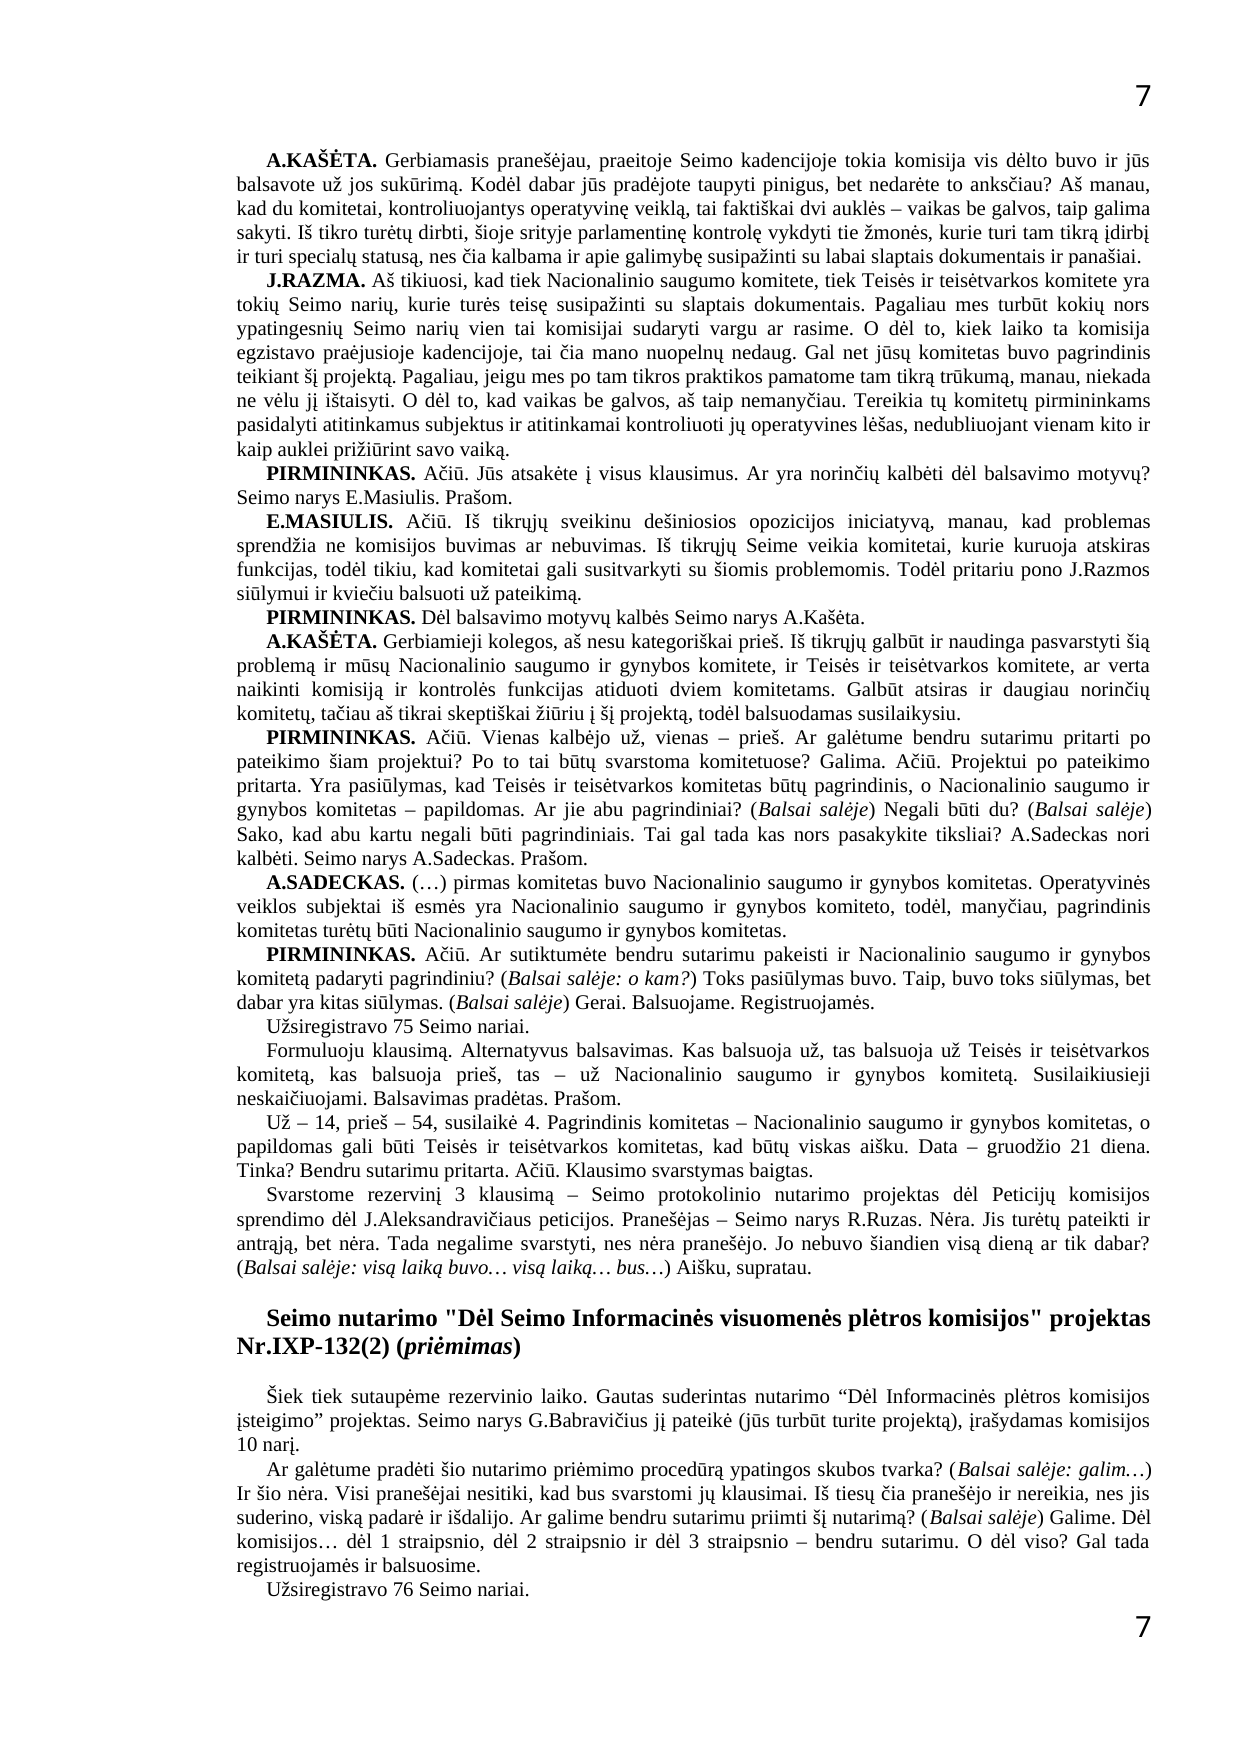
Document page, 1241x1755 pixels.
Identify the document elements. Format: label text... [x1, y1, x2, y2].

text Užsiregistravo 76 Seimo nariai. [236, 1577, 1152, 1601]
text E.MASIULIS. Ačiū. Iš tikrųjų sveikinu dešiniosios opozicijos iniciatyvą, manau, kad problemas sprendžia ne komisijos buvimas ar nebuvimas. Iš tikrųjų Seime veikia komitetai, kurie kuruoja atskiras funkcijas, todėl tikiu, kad komitetai gali susitvarkyti su šiomis problemomis. Todėl pritariu pono J.Razmos siūlymui ir kviečiu balsuoti už pateikimą. [236, 509, 1152, 605]
text A.KAŠĖTA. Gerbiamieji kolegos, aš nesu kategoriškai prieš. Iš tikrųjų galbūt ir naudinga pasvarstyti šią problemą ir mūsų Nacionalinio saugumo ir gynybos komitete, ir Teisės ir teisėtvarkos komitete, ar verta naikinti komisiją ir kontrolės funkcijas atiduoti dviem komitetams. Galbūt atsiras ir daugiau norinčių komitetų, tačiau aš tikrai skeptiškai žiūriu į šį projektą, todėl balsuodamas susilaikysiu. [236, 629, 1152, 725]
text Už – 14, prieš – 54, susilaikė 4. Pagrindinis komitetas – Nacionalinio saugumo ir gynybos komitetas, o papildomas gali būti Teisės ir teisėtvarkos komitetas, kad būtų viskas aišku. Data – gruodžio 21 diena. Tinka? Bendru sutarimu pritarta. Ačiū. Klausimo svarstymas baigtas. [236, 1110, 1152, 1182]
text Ar galėtume pradėti šio nutarimo priėmimo procedūrą ypatingos skubos tvarka? (Balsai salėje: galim…) Ir šio nėra. Visi pranešėjai nesitiki, kad bus svarstomi jų klausimai. Iš tiesų čia pranešėjo ir nereikia, nes jis suderino, viską padarė ir išdalijo. Ar galime bendru sutarimu priimti šį nutarimą? (Balsai salėje) Galime. Dėl komisijos… dėl 1 straipsnio, dėl 2 straipsnio ir dėl 3 straipsnio – bendru sutarimu. O dėl viso? Gal tada registruojamės ir balsuosime. [236, 1456, 1152, 1577]
text A.SADECKAS. (…) pirmas komitetas buvo Nacionalinio saugumo ir gynybos komitetas. Operatyvinės veiklos subjektai iš esmės yra Nacionalinio saugumo ir gynybos komiteto, todėl, manyčiau, pagrindinis komitetas turėtų būti Nacionalinio saugumo ir gynybos komitetas. [236, 869, 1152, 942]
text A.KAŠĖTA. Gerbiamasis pranešėjau, praeitoje Seimo kadencijoje tokia komisija vis dėlto buvo ir jūs balsavote už jos sukūrimą. Kodėl dabar jūs pradėjote taupyti pinigus, bet nedarėte to anksčiau? Aš manau, kad du komitetai, kontroliuojantys operatyvinę veiklą, tai faktiškai dvi auklės – vaikas be galvos, taip galima sakyti. Iš tikro turėtų dirbti, šioje srityje parlamentinę kontrolę vykdyti tie žmonės, kurie turi tam tikrą įdirbį ir turi specialų statusą, nes čia kalbama ir apie galimybę susipažinti su labai slaptais dokumentais ir panašiai. [236, 148, 1152, 268]
text Svarstome rezervinį 3 klausimą – Seimo protokolinio nutarimo projektas dėl Peticijų komisijos sprendimo dėl J.Aleksandravičiaus peticijos. Pranešėjas – Seimo narys R.Ruzas. Nėra. Jis turėtų pateikti ir antrąją, bet nėra. Tada negalime svarstyti, nes nėra pranešėjo. Jo nebuvo šiandien visą dieną ar tik dabar? (Balsai salėje: visą laiką buvo… visą laiką… bus…) Aišku, supratau. [236, 1182, 1152, 1279]
text PIRMININKAS. Ačiū. Jūs atsakėte į visus klausimus. Ar yra norinčių kalbėti dėl balsavimo motyvų? Seimo narys E.Masiulis. Prašom. [236, 461, 1152, 509]
text PIRMININKAS. Ačiū. Vienas kalbėjo už, vienas – prieš. Ar galėtume bendru sutarimu pritarti po pateikimo šiam projektui? Po to tai būtų svarstoma komitetuose? Galima. Ačiū. Projektui po pateikimo pritarta. Yra pasiūlymas, kad Teisės ir teisėtvarkos komitetas būtų pagrindinis, o Nacionalinio saugumo ir gynybos komitetas – papildomas. Ar jie abu pagrindiniai? (Balsai salėje) Negali būti du? (Balsai salėje) Sako, kad abu kartu negali būti pagrindiniais. Tai gal tada kas nors pasakykite tiksliai? A.Sadeckas nori kalbėti. Seimo narys A.Sadeckas. Prašom. [236, 725, 1152, 869]
text PIRMININKAS. Dėl balsavimo motyvų kalbės Seimo narys A.Kašėta. [236, 605, 1152, 629]
text PIRMININKAS. Ačiū. Ar sutiktumėte bendru sutarimu pakeisti ir Nacionalinio saugumo ir gynybos komitetą padaryti pagrindiniu? (Balsai salėje: o kam?) Toks pasiūlymas buvo. Taip, buvo toks siūlymas, bet dabar yra kitas siūlymas. (Balsai salėje) Gerai. Balsuojame. Registruojamės. [236, 942, 1152, 1014]
text Šiek tiek sutaupėme rezervinio laiko. Gautas suderintas nutarimo “Dėl Informacinės plėtros komisijos įsteigimo” projektas. Seimo narys G.Babravičius jį pateikė (jūs turbūt turite projektą), įrašydamas komisijos 10 narį. [236, 1384, 1152, 1456]
text Seimo nutarimo "Dėl Seimo Informacinės visuomenės plėtros komisijos" projektas Nr.IXP-132(2) (priėmimas) [236, 1303, 1152, 1360]
text Užsiregistravo 75 Seimo nariai. [236, 1014, 1152, 1038]
text J.RAZMA. Aš tikiuosi, kad tiek Nacionalinio saugumo komitete, tiek Teisės ir teisėtvarkos komitete yra tokių Seimo narių, kurie turės teisę susipažinti su slaptais dokumentais. Pagaliau mes turbūt kokių nors ypatingesnių Seimo narių vien tai komisijai sudaryti vargu ar rasime. O dėl to, kiek laiko ta komisija egzistavo praėjusioje kadencijoje, tai čia mano nuopelnų nedaug. Gal net jūsų komitetas buvo pagrindinis teikiant šį projektą. Pagaliau, jeigu mes po tam tikros praktikos pamatome tam tikrą trūkumą, manau, niekada ne vėlu jį ištaisyti. O dėl to, kad vaikas be galvos, aš taip nemanyčiau. Tereikia tų komitetų pirmininkams pasidalyti atitinkamus subjektus ir atitinkamai kontroliuoti jų operatyvines lėšas, nedubliuojant vienam kito ir kaip auklei prižiūrint savo vaiką. [236, 268, 1152, 461]
text Formuluoju klausimą. Alternatyvus balsavimas. Kas balsuoja už, tas balsuoja už Teisės ir teisėtvarkos komitetą, kas balsuoja prieš, tas – už Nacionalinio saugumo ir gynybos komitetą. Susilaikiusieji neskaičiuojami. Balsavimas pradėtas. Prašom. [236, 1038, 1152, 1110]
